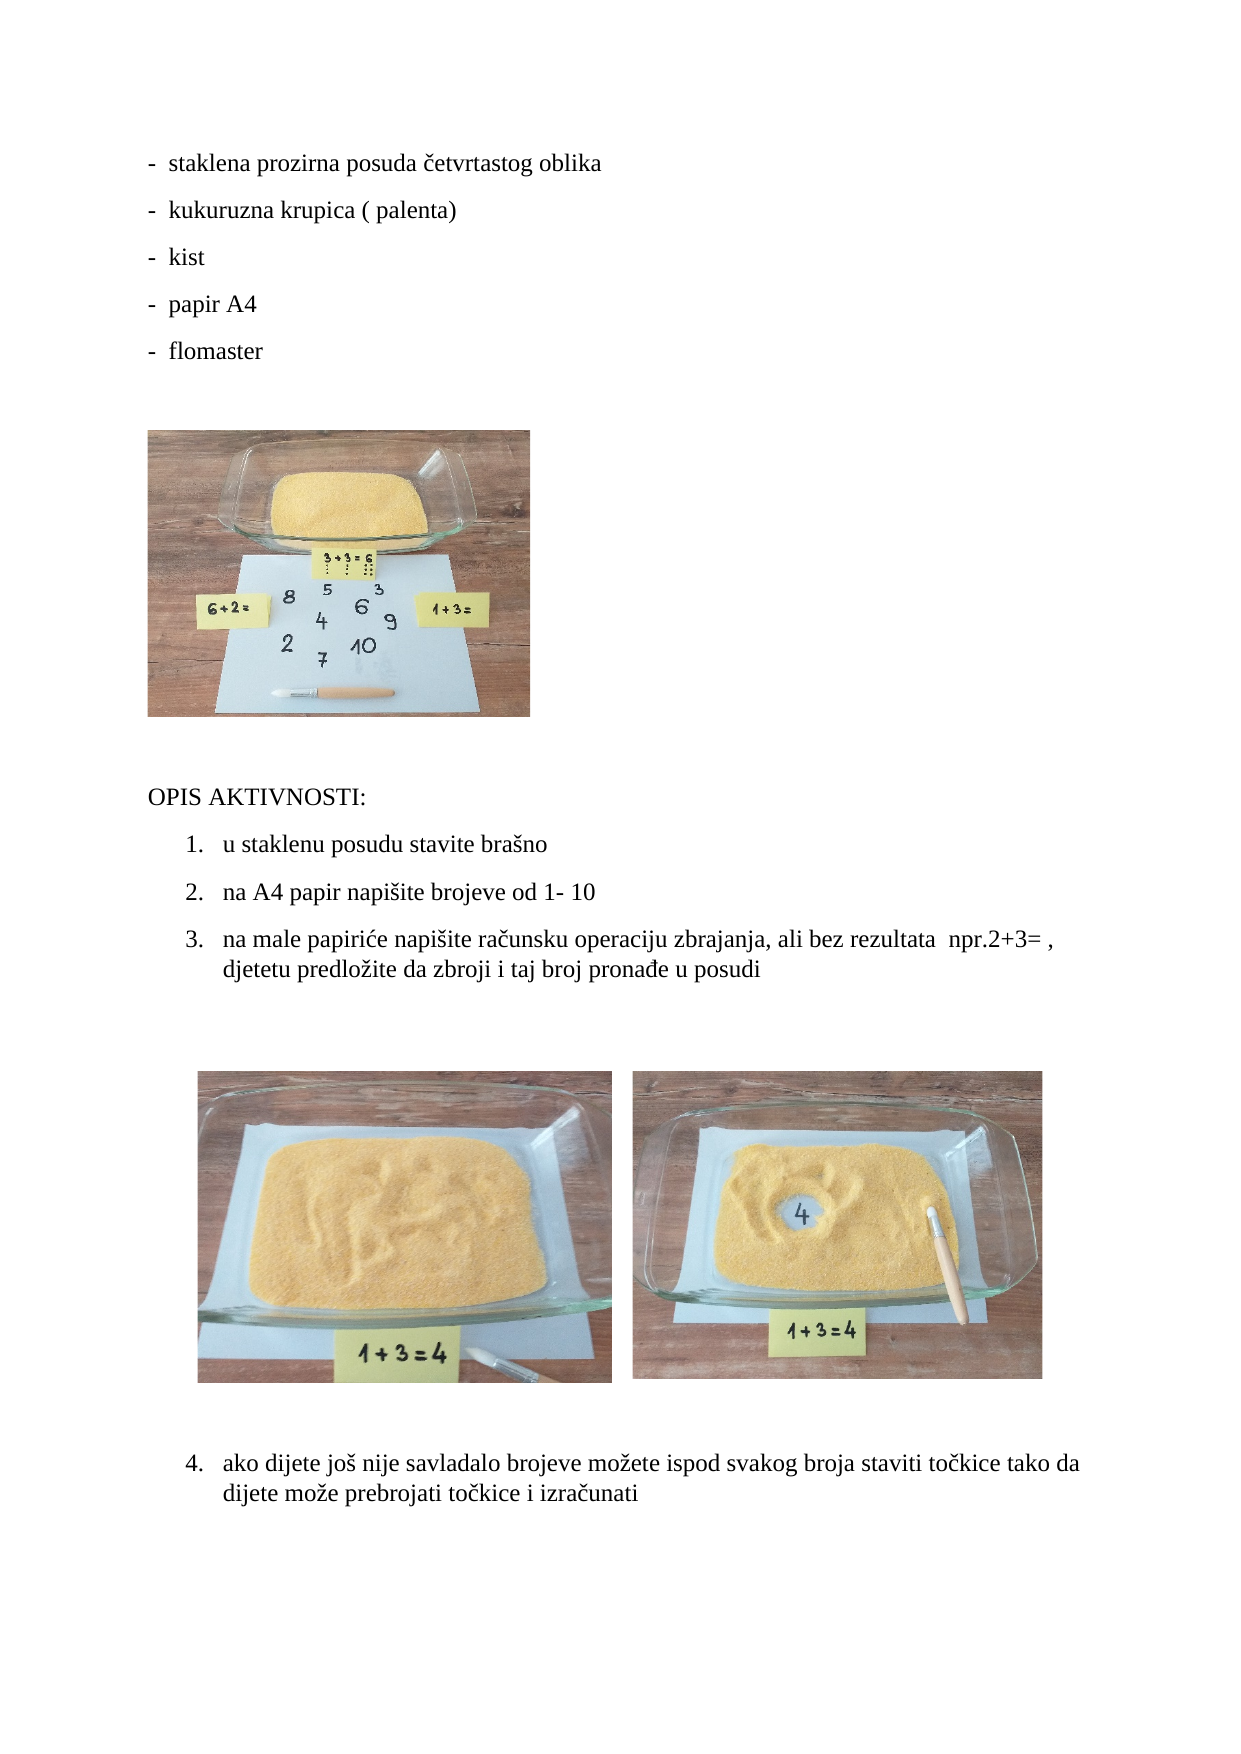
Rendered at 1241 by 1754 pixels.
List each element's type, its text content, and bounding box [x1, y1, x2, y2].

list ako dijete još nije savladalo brojeve možete ispod svakog broja staviti točkice tako da dijete može prebrojati točkice i izračunati [185, 1448, 1093, 1507]
text OPIS AKTIVNOSTI: [148, 782, 1093, 811]
text - papir A4 [148, 289, 1093, 318]
text - flomaster [148, 336, 1093, 365]
text - kist [148, 242, 1093, 271]
list u staklenu posudu stavite brašno [185, 829, 1093, 858]
list na A4 papir napišite brojeve od 1- 10 [185, 877, 1093, 905]
text - kukuruzna krupica ( palenta) [148, 195, 1093, 223]
list na male papiriće napišite računsku operaciju zbrajanja, ali bez rezultata npr.2+3= , djetetu predložite da zbroji i taj broj pronađe u posudi [185, 924, 1093, 983]
text - staklena prozirna posuda četvrtastog oblika [148, 148, 1093, 176]
